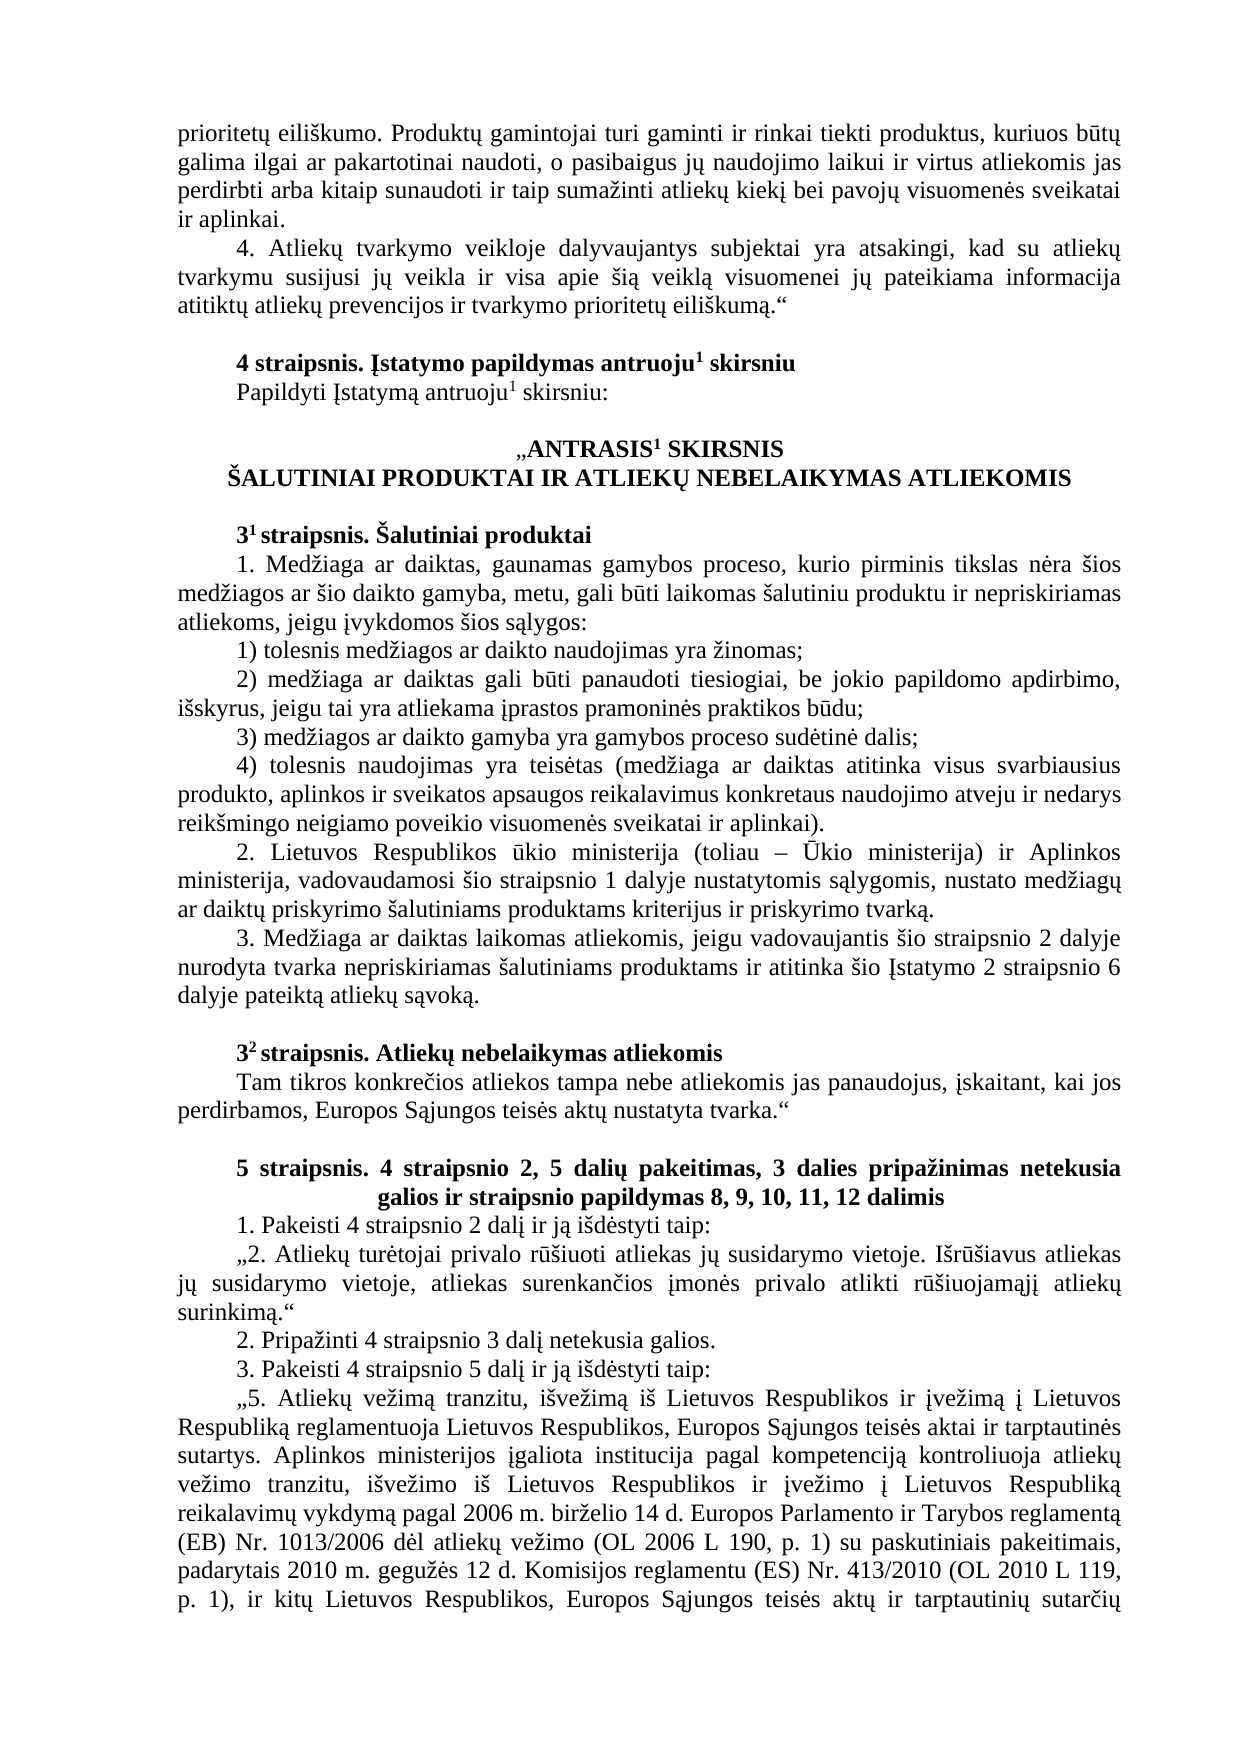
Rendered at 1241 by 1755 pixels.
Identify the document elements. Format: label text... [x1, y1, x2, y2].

text Papildyti Įstatymą antruoju1 skirsniu: [177, 377, 1122, 406]
text 31 straipsnis. Šalutiniai produktai [177, 521, 1122, 549]
text ŠALUTINIAI PRODUKTAI IR ATLIEKŲ NEBELAIKYMAS ATLIEKOMIS [177, 463, 1122, 492]
text 1. Pakeisti 4 straipsnio 2 dalį ir ją išdėstyti taip: [177, 1211, 1122, 1239]
text „2. Atliekų turėtojai privalo rūšiuoti atliekas jų susidarymo vietoje. Išrūšiavus atliekas jų susidarymo vietoje, atliekas surenkančios įmonės privalo atlikti rūšiuojamąjį atliekų surinkimą.“ [177, 1239, 1122, 1326]
text „5. Atliekų vežimą tranzitu, išvežimą iš Lietuvos Respublikos ir įvežimą į Lietuvos Respubliką reglamentuoja Lietuvos Respublikos, Europos Sąjungos teisės aktai ir tarptautinės sutartys. Aplinkos ministerijos įgaliota institucija pagal kompetenciją kontroliuoja atliekų vežimo tranzitu, išvežimo iš Lietuvos Respublikos ir įvežimo į Lietuvos Respubliką reikalavimų vykdymą pagal 2006 m. birželio 14 d. Europos Parlamento ir Tarybos reglamentą (EB) Nr. 1013/2006 dėl atliekų vežimo (OL 2006 L 190, p. 1) su paskutiniais pakeitimais, padarytais 2010 m. gegužės 12 d. Komisijos reglamentu (ES) Nr. 413/2010 (OL 2010 L 119, p. 1), ir kitų Lietuvos Respublikos, Europos Sąjungos teisės aktų ir tarptautinių sutarčių [177, 1383, 1122, 1613]
text „Antrasis1 skirsnis [177, 434, 1122, 463]
text 4 straipsnis. Įstatymo papildymas antruoju1 skirsniu [177, 348, 1122, 377]
text prioritetų eiliškumo. Produktų gamintojai turi gaminti ir rinkai tiekti produktus, kuriuos būtų galima ilgai ar pakartotinai naudoti, o pasibaigus jų naudojimo laikui ir virtus atliekomis jas perdirbti arba kitaip sunaudoti ir taip sumažinti atliekų kiekį bei pavojų visuomenės sveikatai ir aplinkai. [177, 118, 1122, 233]
text 3) medžiagos ar daikto gamyba yra gamybos proceso sudėtinė dalis; [177, 722, 1122, 751]
text 5 straipsnis. 4 straipsnio 2, 5 dalių pakeitimas, 3 dalies pripažinimas netekusia galios ir straipsnio papildymas 8, 9, 10, 11, 12 dalimis [236, 1153, 1122, 1211]
text 2) medžiaga ar daiktas gali būti panaudoti tiesiogiai, be jokio papildomo apdirbimo, išskyrus, jeigu tai yra atliekama įprastos pramoninės praktikos būdu; [177, 664, 1122, 722]
text 2. Lietuvos Respublikos ūkio ministerija (toliau – Ūkio ministerija) ir Aplinkos ministerija, vadovaudamosi šio straipsnio 1 dalyje nustatytomis sąlygomis, nustato medžiagų ar daiktų priskyrimo šalutiniams produktams kriterijus ir priskyrimo tvarką. [177, 837, 1122, 923]
text 1) tolesnis medžiagos ar daikto naudojimas yra žinomas; [177, 636, 1122, 664]
text 3. Pakeisti 4 straipsnio 5 dalį ir ją išdėstyti taip: [177, 1354, 1122, 1383]
text Tam tikros konkrečios atliekos tampa nebe atliekomis jas panaudojus, įskaitant, kai jos perdirbamos, Europos Sąjungos teisės aktų nustatyta tvarka.“ [177, 1067, 1122, 1124]
text 4) tolesnis naudojimas yra teisėtas (medžiaga ar daiktas atitinka visus svarbiausius produkto, aplinkos ir sveikatos apsaugos reikalavimus konkretaus naudojimo atveju ir nedarys reikšmingo neigiamo poveikio visuomenės sveikatai ir aplinkai). [177, 751, 1122, 837]
text 3. Medžiaga ar daiktas laikomas atliekomis, jeigu vadovaujantis šio straipsnio 2 dalyje nurodyta tvarka nepriskiriamas šalutiniams produktams ir atitinka šio Įstatymo 2 straipsnio 6 dalyje pateiktą atliekų sąvoką. [177, 923, 1122, 1009]
text 1. Medžiaga ar daiktas, gaunamas gamybos proceso, kurio pirminis tikslas nėra šios medžiagos ar šio daikto gamyba, metu, gali būti laikomas šalutiniu produktu ir nepriskiriamas atliekoms, jeigu įvykdomos šios sąlygos: [177, 549, 1122, 636]
text 2. Pripažinti 4 straipsnio 3 dalį netekusia galios. [177, 1326, 1122, 1354]
text 32 straipsnis. Atliekų nebelaikymas atliekomis [177, 1038, 1122, 1067]
text 4. Atliekų tvarkymo veikloje dalyvaujantys subjektai yra atsakingi, kad su atliekų tvarkymu susijusi jų veikla ir visa apie šią veiklą visuomenei jų pateikiama informacija atitiktų atliekų prevencijos ir tvarkymo prioritetų eiliškumą.“ [177, 233, 1122, 319]
